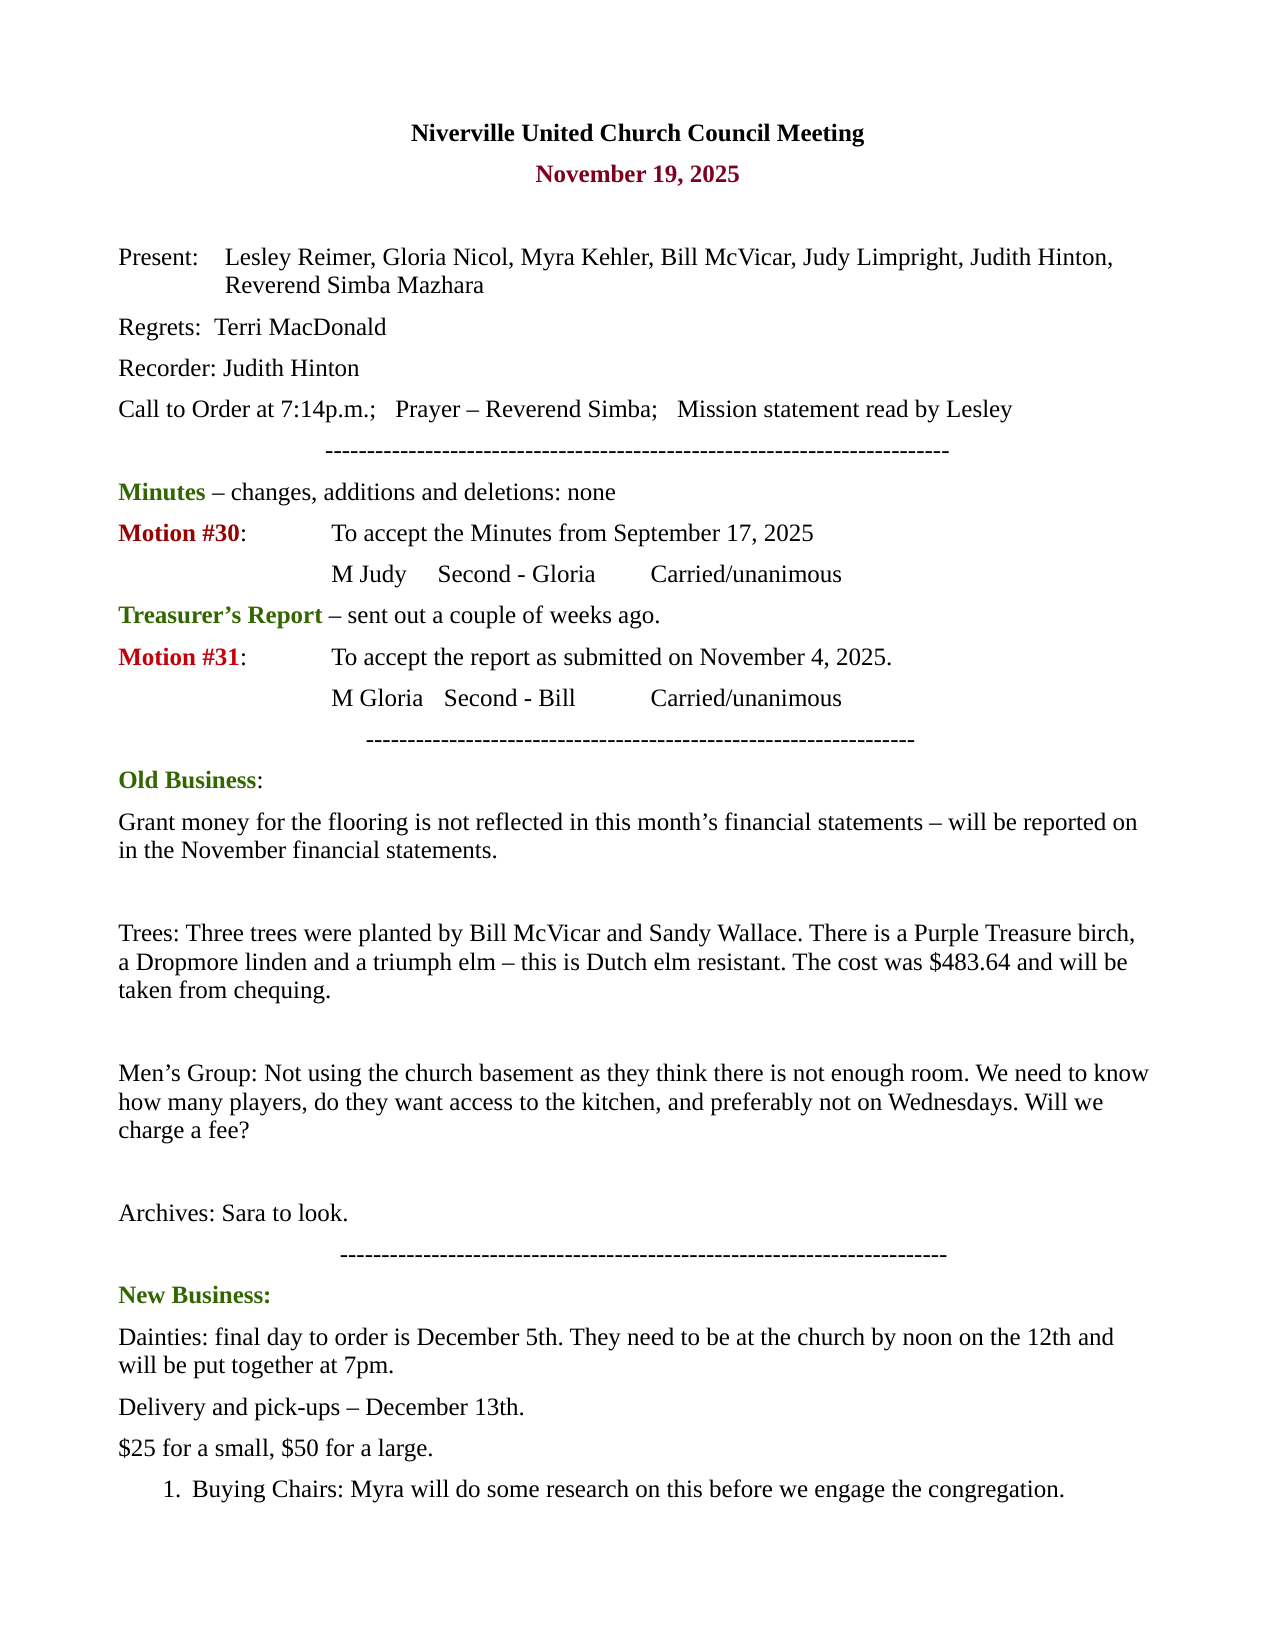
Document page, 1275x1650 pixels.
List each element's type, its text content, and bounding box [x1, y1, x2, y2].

text Motion #30: To accept the Minutes from September 17, 2025 [118, 518, 1157, 547]
list Buying Chairs: Myra will do some research on this before we engage the congregation. [162, 1474, 1157, 1503]
text Niverville United Church Council Meeting [118, 118, 1157, 147]
text Old Business: [118, 766, 1157, 794]
text Present: Lesley Reimer, Gloria Nicol, Myra Kehler, Bill McVicar, Judy Limpright, Judith Hinton, Reverend Simba Mazhara [118, 242, 1157, 299]
text Delivery and pick-ups – December 13th. [118, 1392, 1157, 1421]
text $25 for a small, $50 for a large. [118, 1433, 1157, 1462]
text Motion #31: To accept the report as submitted on November 4, 2025. [118, 642, 1157, 671]
text Call to Order at 7:14p.m.; Prayer – Reverend Simba; Mission statement read by Lesley [118, 394, 1157, 423]
text New Business: [118, 1281, 1157, 1309]
text Recorder: Judith Hinton [118, 353, 1157, 382]
text Trees: Three trees were planted by Bill McVicar and Sandy Wallace. There is a Purple Treasure birch, a Dropmore linden and a triumph elm – this is Dutch elm resistant. The cost was $483.64 and will be taken from chequing. [118, 918, 1157, 1004]
text Grant money for the flooring is not reflected in this month’s financial statements – will be reported on in the November financial statements. [118, 807, 1157, 864]
text M Judy Second - Gloria Carried/unanimous [118, 559, 1157, 588]
text Men’s Group: Not using the church basement as they think there is not enough room. We need to know how many players, do they want access to the kitchen, and preferably not on Wednesdays. Will we charge a fee? [118, 1058, 1157, 1144]
text ------------------------------------------------------------------------- [118, 1239, 1157, 1268]
text Minutes – changes, additions and deletions: none [118, 477, 1157, 506]
text Archives: Sara to look. [118, 1198, 1157, 1227]
text November 19, 2025 [118, 159, 1157, 188]
text Dainties: final day to order is December 5th. They need to be at the church by noon on the 12th and will be put together at 7pm. [118, 1322, 1157, 1379]
text ------------------------------------------------------------------ [118, 724, 1157, 753]
text Treasurer’s Report – sent out a couple of weeks ago. [118, 601, 1157, 629]
text M Gloria Second - Bill Carried/unanimous [118, 683, 1157, 712]
text --------------------------------------------------------------------------- [118, 436, 1157, 464]
text Regrets: Terri MacDonald [118, 312, 1157, 341]
